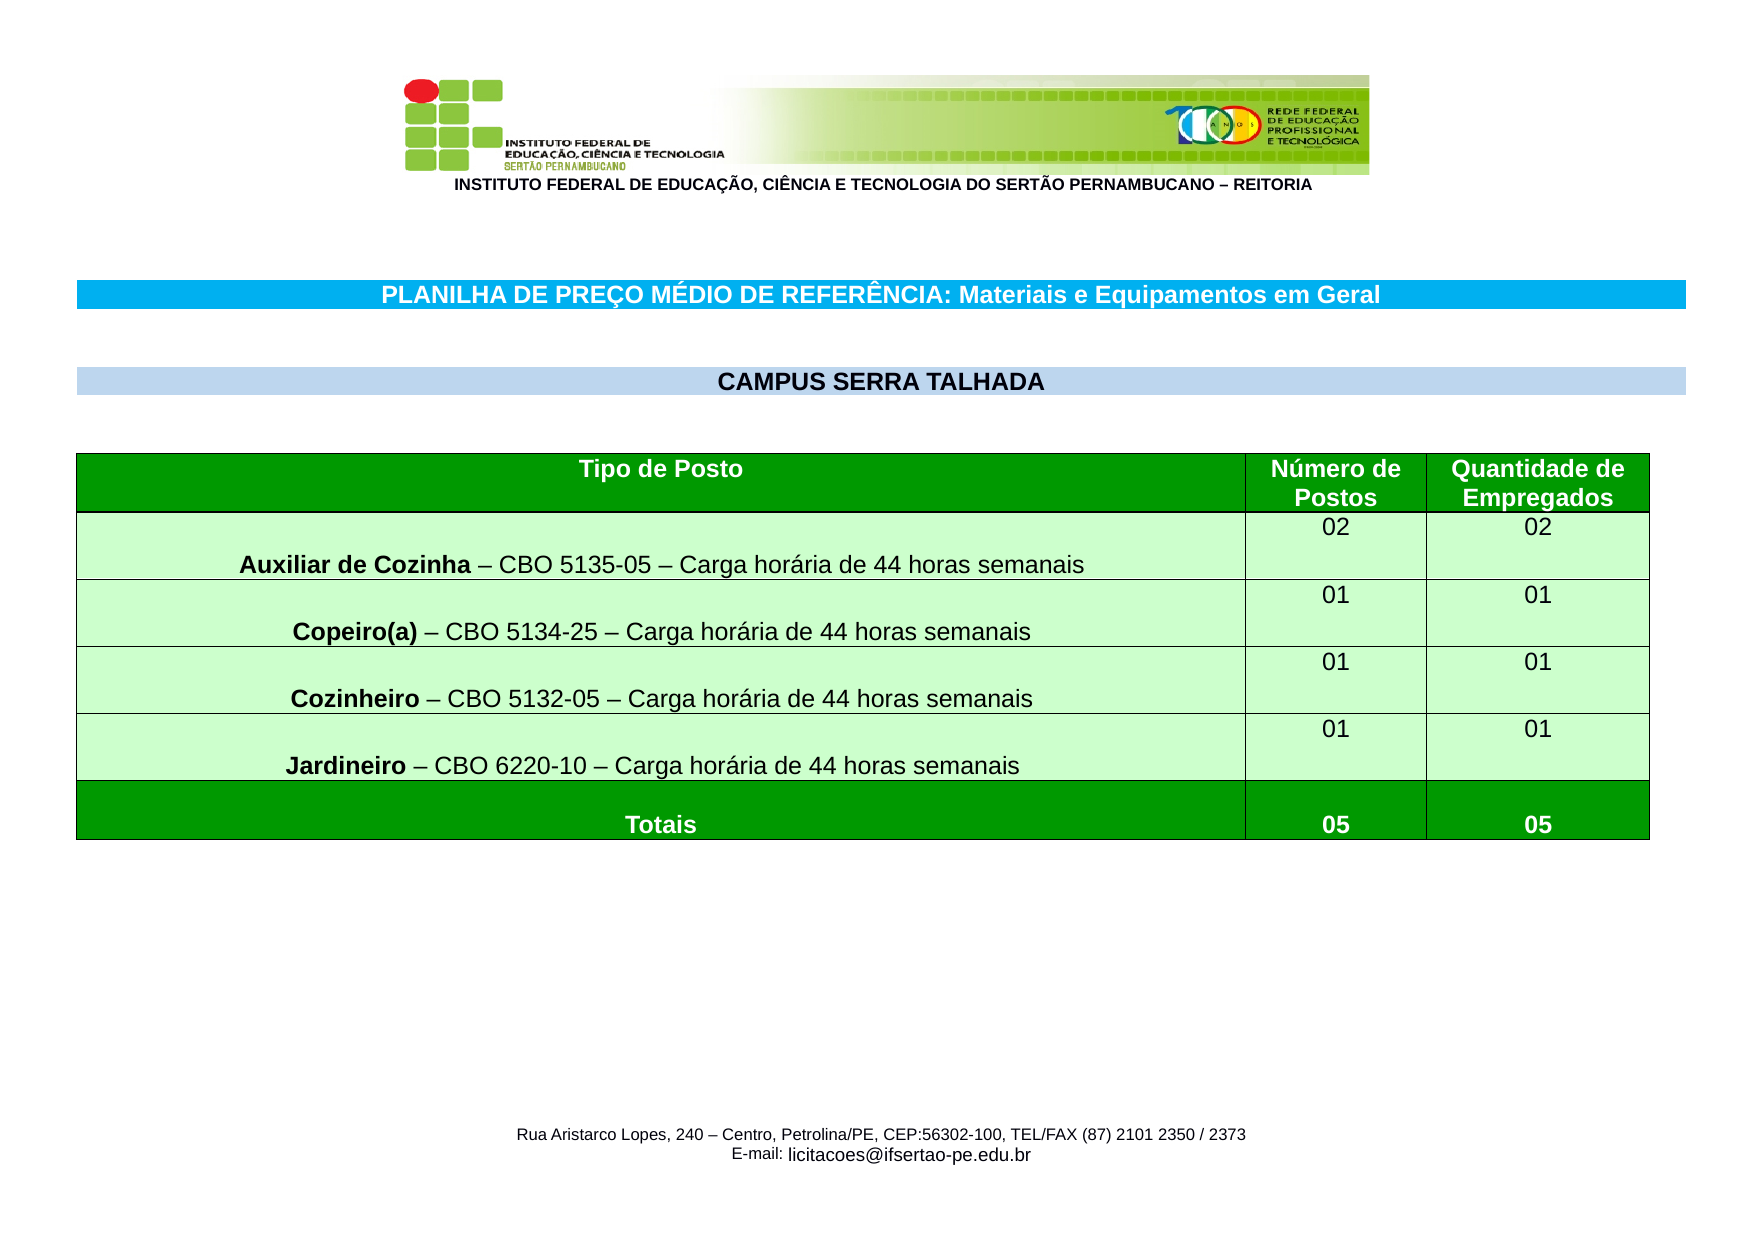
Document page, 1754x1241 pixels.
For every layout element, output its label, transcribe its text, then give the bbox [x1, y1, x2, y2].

subtitle CAMPUS SERRA TALHADA [77, 367, 1686, 395]
subtitle PLANILHA DE PREÇO MÉDIO DE REFERÊNCIA: Materiais e Equipamentos em Geral [77, 280, 1686, 309]
table_cell 01 [1246, 647, 1426, 713]
table_cell Jardineiro – CBO 6220-10 – Carga horária de 44 horas semanais [77, 714, 1245, 780]
table_header Tipo de Posto [77, 454, 1245, 511]
table_cell Cozinheiro – CBO 5132-05 – Carga horária de 44 horas semanais [77, 647, 1245, 713]
table_cell Copeiro(a) – CBO 5134-25 – Carga horária de 44 horas semanais [77, 580, 1245, 646]
table_cell Auxiliar de Cozinha – CBO 5135-05 – Carga horária de 44 horas semanais [77, 513, 1245, 578]
table_cell Totais [77, 781, 1245, 839]
table_cell 02 [1246, 513, 1426, 578]
table_cell 01 [1246, 580, 1426, 646]
picture [393, 75, 1370, 175]
table_cell 05 [1246, 781, 1426, 839]
table_cell 01 [1427, 580, 1649, 646]
table_cell 01 [1427, 714, 1649, 780]
table_cell 01 [1246, 714, 1426, 780]
table_cell 05 [1427, 781, 1649, 839]
table_header Quantidade de Empregados [1427, 454, 1649, 511]
table_cell 01 [1427, 647, 1649, 713]
table_cell 02 [1427, 513, 1649, 578]
table_header Número de Postos [1246, 454, 1426, 511]
